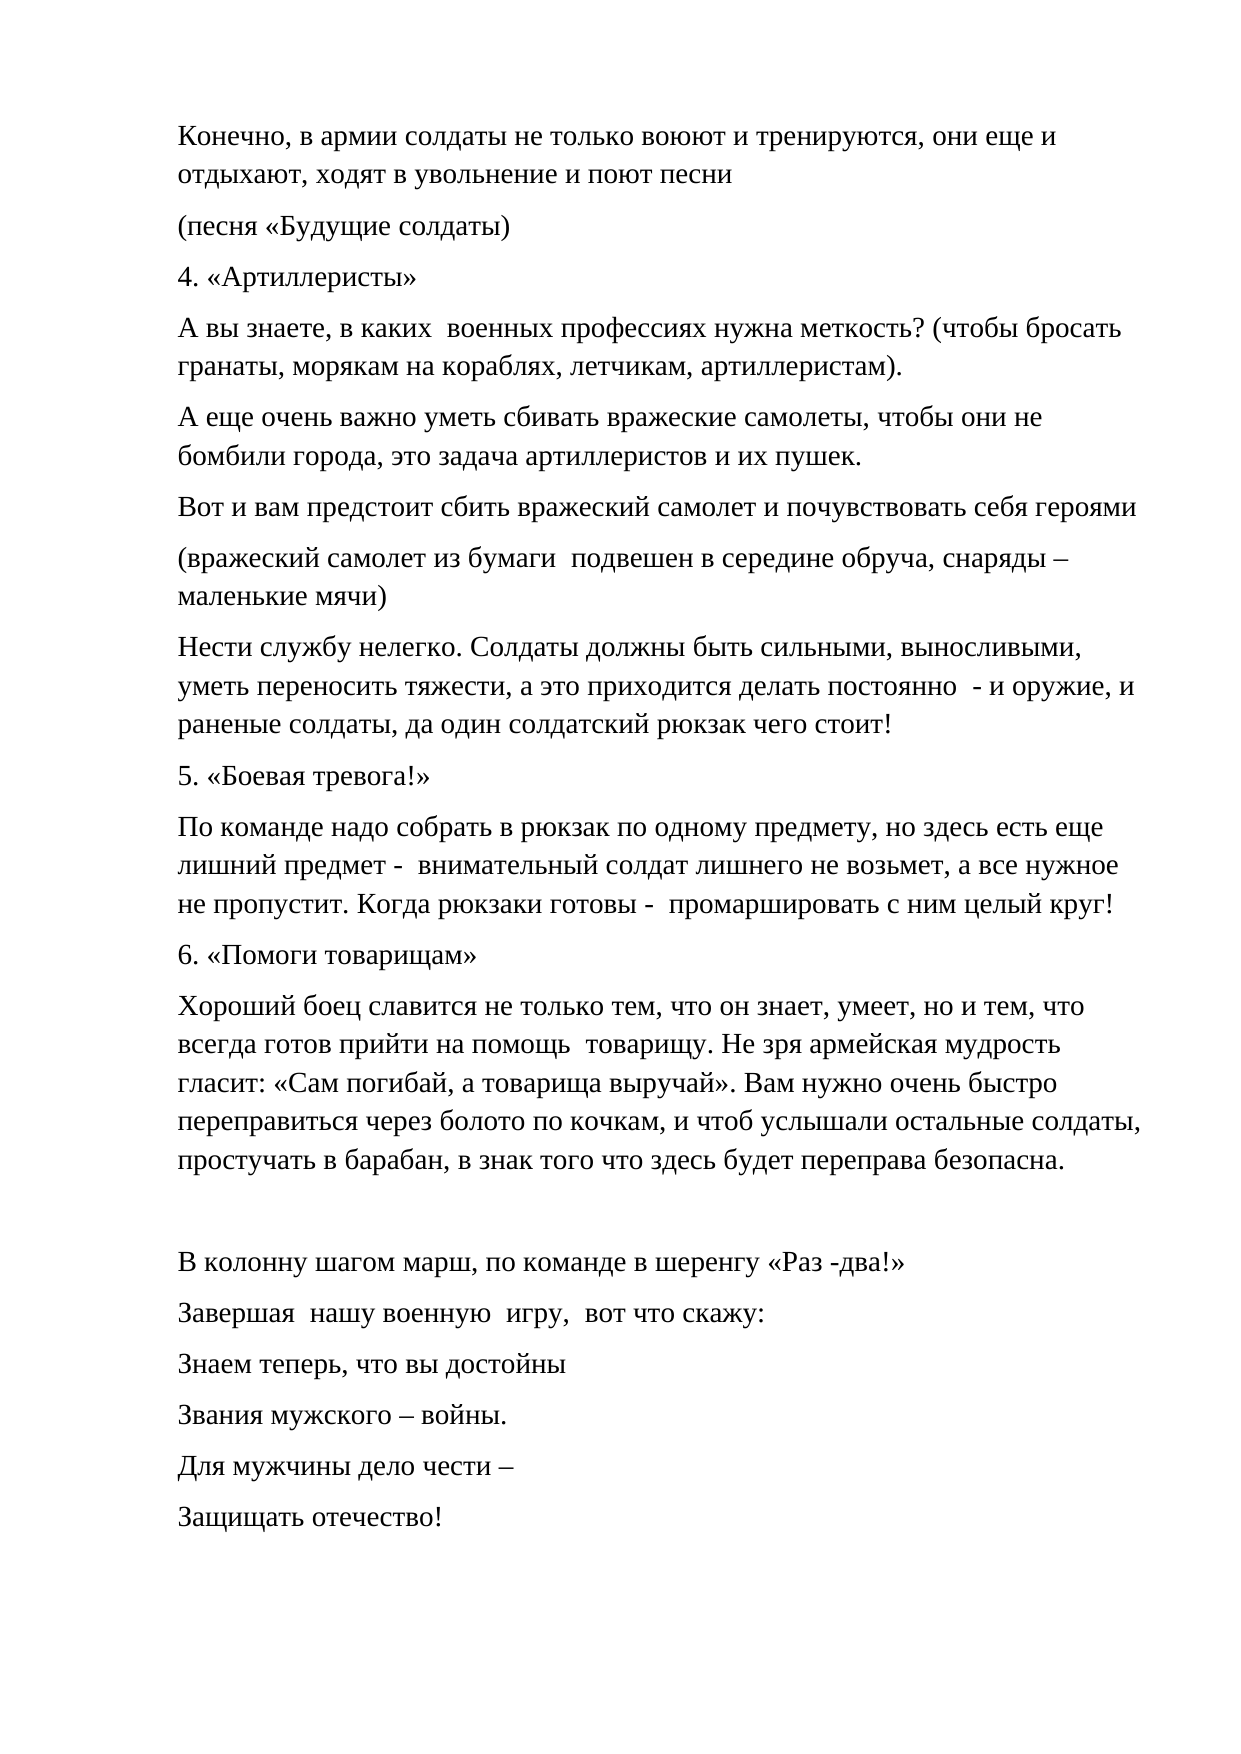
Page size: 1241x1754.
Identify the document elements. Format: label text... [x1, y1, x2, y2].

text (песня «Будущие солдаты) [177, 208, 1152, 241]
text Защищать отечество! [177, 1499, 1152, 1533]
text Звания мужского – войны. [177, 1397, 1152, 1431]
text Знаем теперь, что вы достойны [177, 1346, 1152, 1380]
text Завершая нашу военную игру, вот что скажу: [177, 1295, 1152, 1329]
text 6. «Помоги товарищам» [177, 937, 1152, 970]
text Для мужчины дело чести – [177, 1448, 1152, 1482]
text В колонну шагом марш, по команде в шеренгу «Раз -два!» [177, 1244, 1152, 1278]
text Вот и вам предстоит сбить вражеский самолет и почувствовать себя героями [177, 489, 1152, 522]
text Нести службу нелегко. Солдаты должны быть сильными, выносливыми, уметь переносить тяжести, а это приходится делать постоянно - и оружие, и раненые солдаты, да один солдатский рюкзак чего стоит! [177, 629, 1152, 740]
text А вы знаете, в каких военных профессиях нужна меткость? (чтобы бросать гранаты, морякам на кораблях, летчикам, артиллеристам). [177, 310, 1152, 382]
text 4. «Артиллеристы» [177, 259, 1152, 292]
text (вражеский самолет из бумаги подвешен в середине обруча, снаряды – маленькие мячи) [177, 540, 1152, 612]
text А еще очень важно уметь сбивать вражеские самолеты, чтобы они не бомбили города, это задача артиллеристов и их пушек. [177, 399, 1152, 471]
text Хороший боец славится не только тем, что он знает, умеет, но и тем, что всегда готов прийти на помощь товарищу. Не зря армейская мудрость гласит: «Сам погибай, а товарища выручай». Вам нужно очень быстро переправиться через болото по кочкам, и чтоб услышали остальные солдаты, простучать в барабан, в знак того что здесь будет переправа безопасна. [177, 988, 1152, 1176]
text По команде надо собрать в рюкзак по одному предмету, но здесь есть еще лишний предмет - внимательный солдат лишнего не возьмет, а все нужное не пропустит. Когда рюкзаки готовы - промаршировать с ним целый круг! [177, 809, 1152, 919]
text Конечно, в армии солдаты не только воюют и тренируются, они еще и отдыхают, ходят в увольнение и поют песни [177, 118, 1152, 190]
text 5. «Боевая тревога!» [177, 758, 1152, 791]
